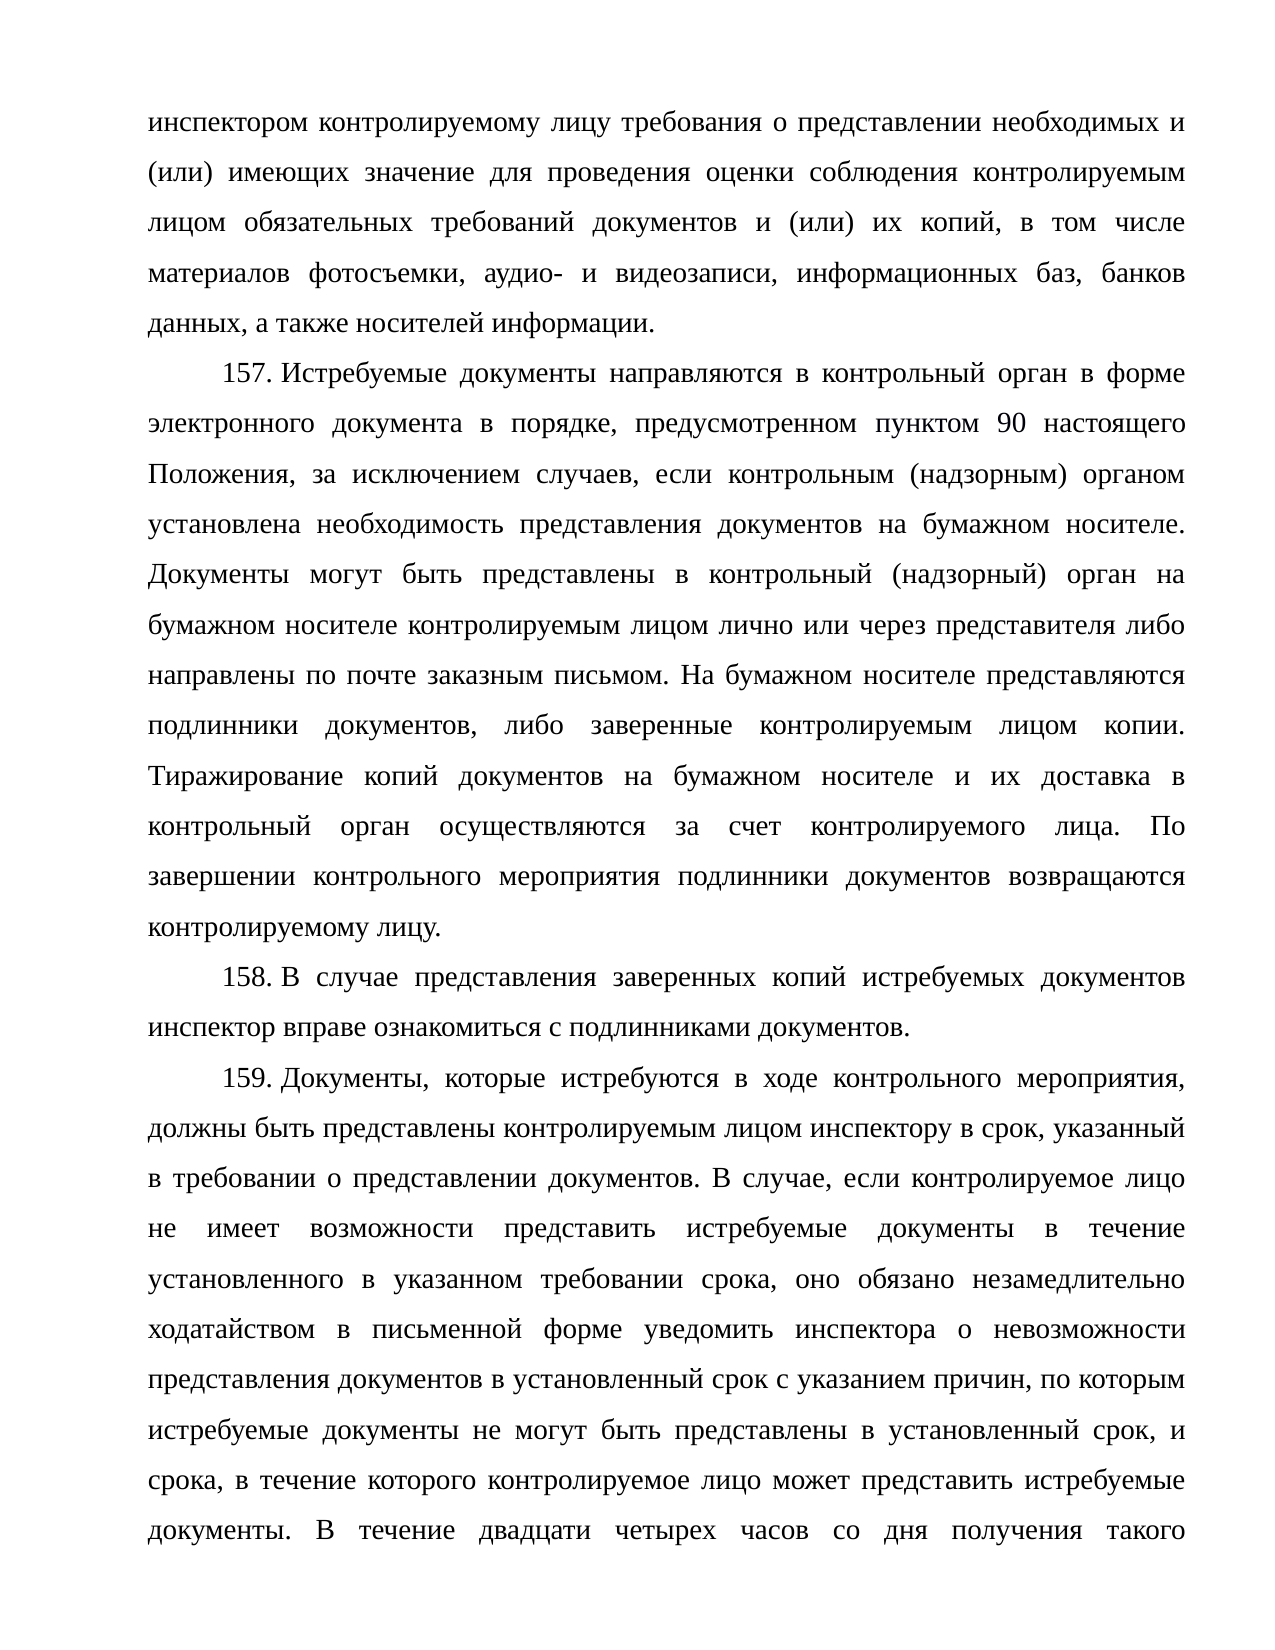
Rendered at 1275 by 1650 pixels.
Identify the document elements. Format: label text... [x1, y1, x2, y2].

list инспектором контролируемому лицу требования о представлении необходимых и (или) имеющих значение для проведения оценки соблюдения контролируемым лицом обязательных требований документов и (или) их копий, в том числе материалов фотосъемки, аудио- и видеозаписи, информационных баз, банков данных, а также носителей информации. [148, 104, 1186, 338]
list Истребуемые документы направляются в контрольный орган в форме электронного документа в порядке, предусмотренном пунктом 90 настоящего Положения, за исключением случаев, если контрольным (надзорным) органом установлена необходимость представления документов на бумажном носителе. Документы могут быть представлены в контрольный (надзорный) орган на бумажном носителе контролируемым лицом лично или через представителя либо направлены по почте заказным письмом. На бумажном носителе представляются подлинники документов, либо заверенные контролируемым лицом копии. Тиражирование копий документов на бумажном носителе и их доставка в контрольный орган осуществляются за счет контролируемого лица. По завершении контрольного мероприятия подлинники документов возвращаются контролируемому лицу. [148, 355, 1186, 942]
list В случае представления заверенных копий истребуемых документов инспектор вправе ознакомиться с подлинниками документов. [148, 959, 1186, 1043]
list Документы, которые истребуются в ходе контрольного мероприятия, должны быть представлены контролируемым лицом инспектору в срок, указанный в требовании о представлении документов. В случае, если контролируемое лицо не имеет возможности представить истребуемые документы в течение установленного в указанном требовании срока, оно обязано незамедлительно ходатайством в письменной форме уведомить инспектора о невозможности представления документов в установленный срок с указанием причин, по которым истребуемые документы не могут быть представлены в установленный срок, и срока, в течение которого контролируемое лицо может представить истребуемые документы. В течение двадцати четырех часов со дня получения такого [148, 1060, 1186, 1546]
